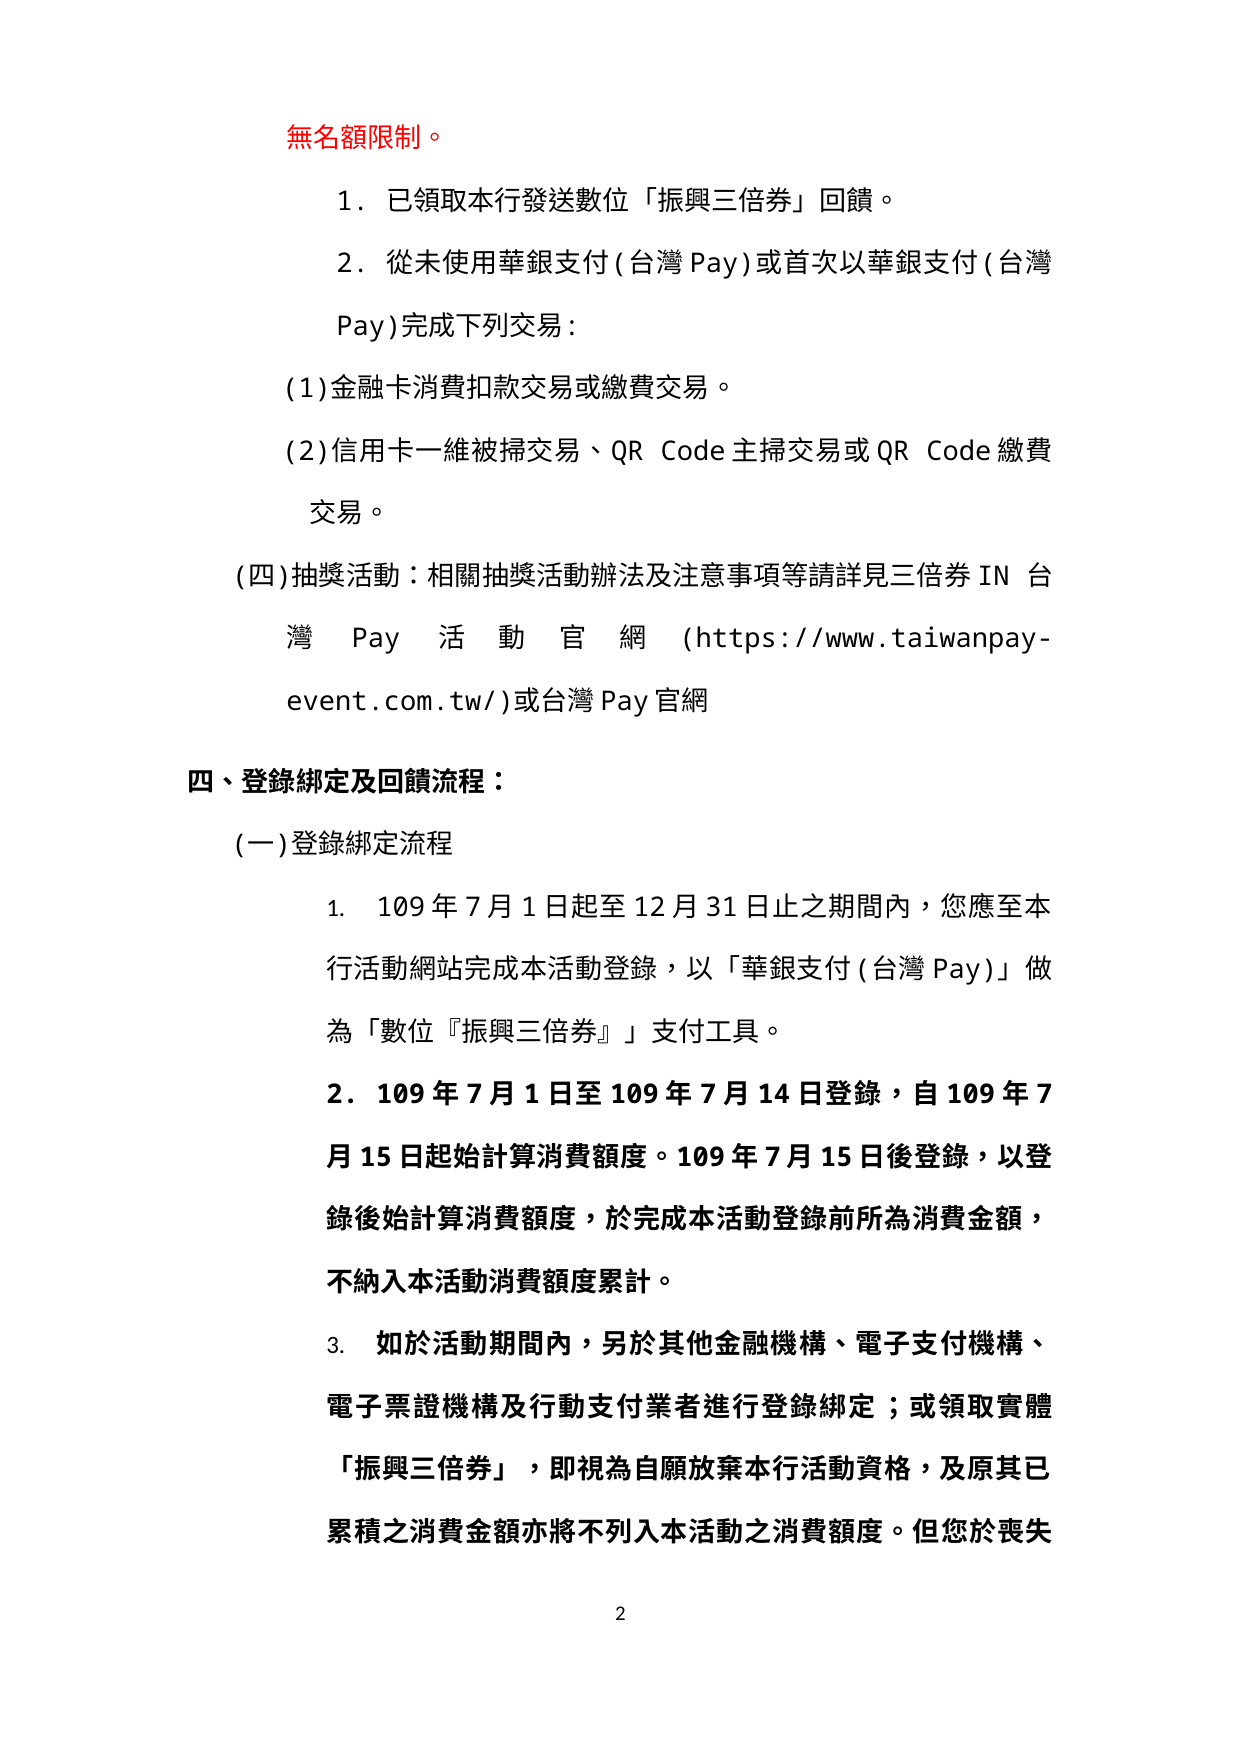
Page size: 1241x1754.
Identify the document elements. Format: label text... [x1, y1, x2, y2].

text (1)金融卡消費扣款交易或繳費交易。 [282, 344, 1053, 407]
list 從未使用華銀支付(台灣Pay)或首次以華銀支付(台灣Pay)完成下列交易: [336, 219, 1053, 344]
text (一)登錄綁定流程 [231, 800, 1053, 863]
text (2)信用卡一維被掃交易、QR Code主掃交易或QR Code繳費交易。 [282, 407, 1053, 532]
list 如於活動期間內，另於其他金融機構、電子支付機構、電子票證機構及行動支付業者進行登錄綁定；或領取實體「振興三倍券」，即視為自願放棄本行活動資格，及原其已累積之消費金額亦將不列入本活動之消費額度。但您於喪失 [326, 1300, 1053, 1550]
list 109年7月1日起至12月31日止之期間內，您應至本行活動網站完成本活動登錄，以「華銀支付(台灣Pay)」做為「數位『振興三倍券』」支付工具。 [326, 863, 1053, 1050]
text (四)抽獎活動：相關抽獎活動辦法及注意事項等請詳見三倍券IN 台灣Pay活動官網(https://www.taiwanpay-event.com.tw/)或台灣Pay官網 [232, 532, 1053, 719]
text 四、登錄綁定及回饋流程： [187, 738, 1053, 800]
list 109年7月1日至109年7月14日登錄，自109年7月15日起始計算消費額度。109年7月15日後登錄，以登錄後始計算消費額度，於完成本活動登錄前所為消費金額，不納入本活動消費額度累計。 [326, 1050, 1053, 1300]
text (三)新戶首刷禮: 同時符合以下條件，即可獲得新戶首刷禮100元，無名額限制。 [232, 94, 1053, 157]
list 已領取本行發送數位「振興三倍券」回饋。 [336, 157, 1053, 219]
